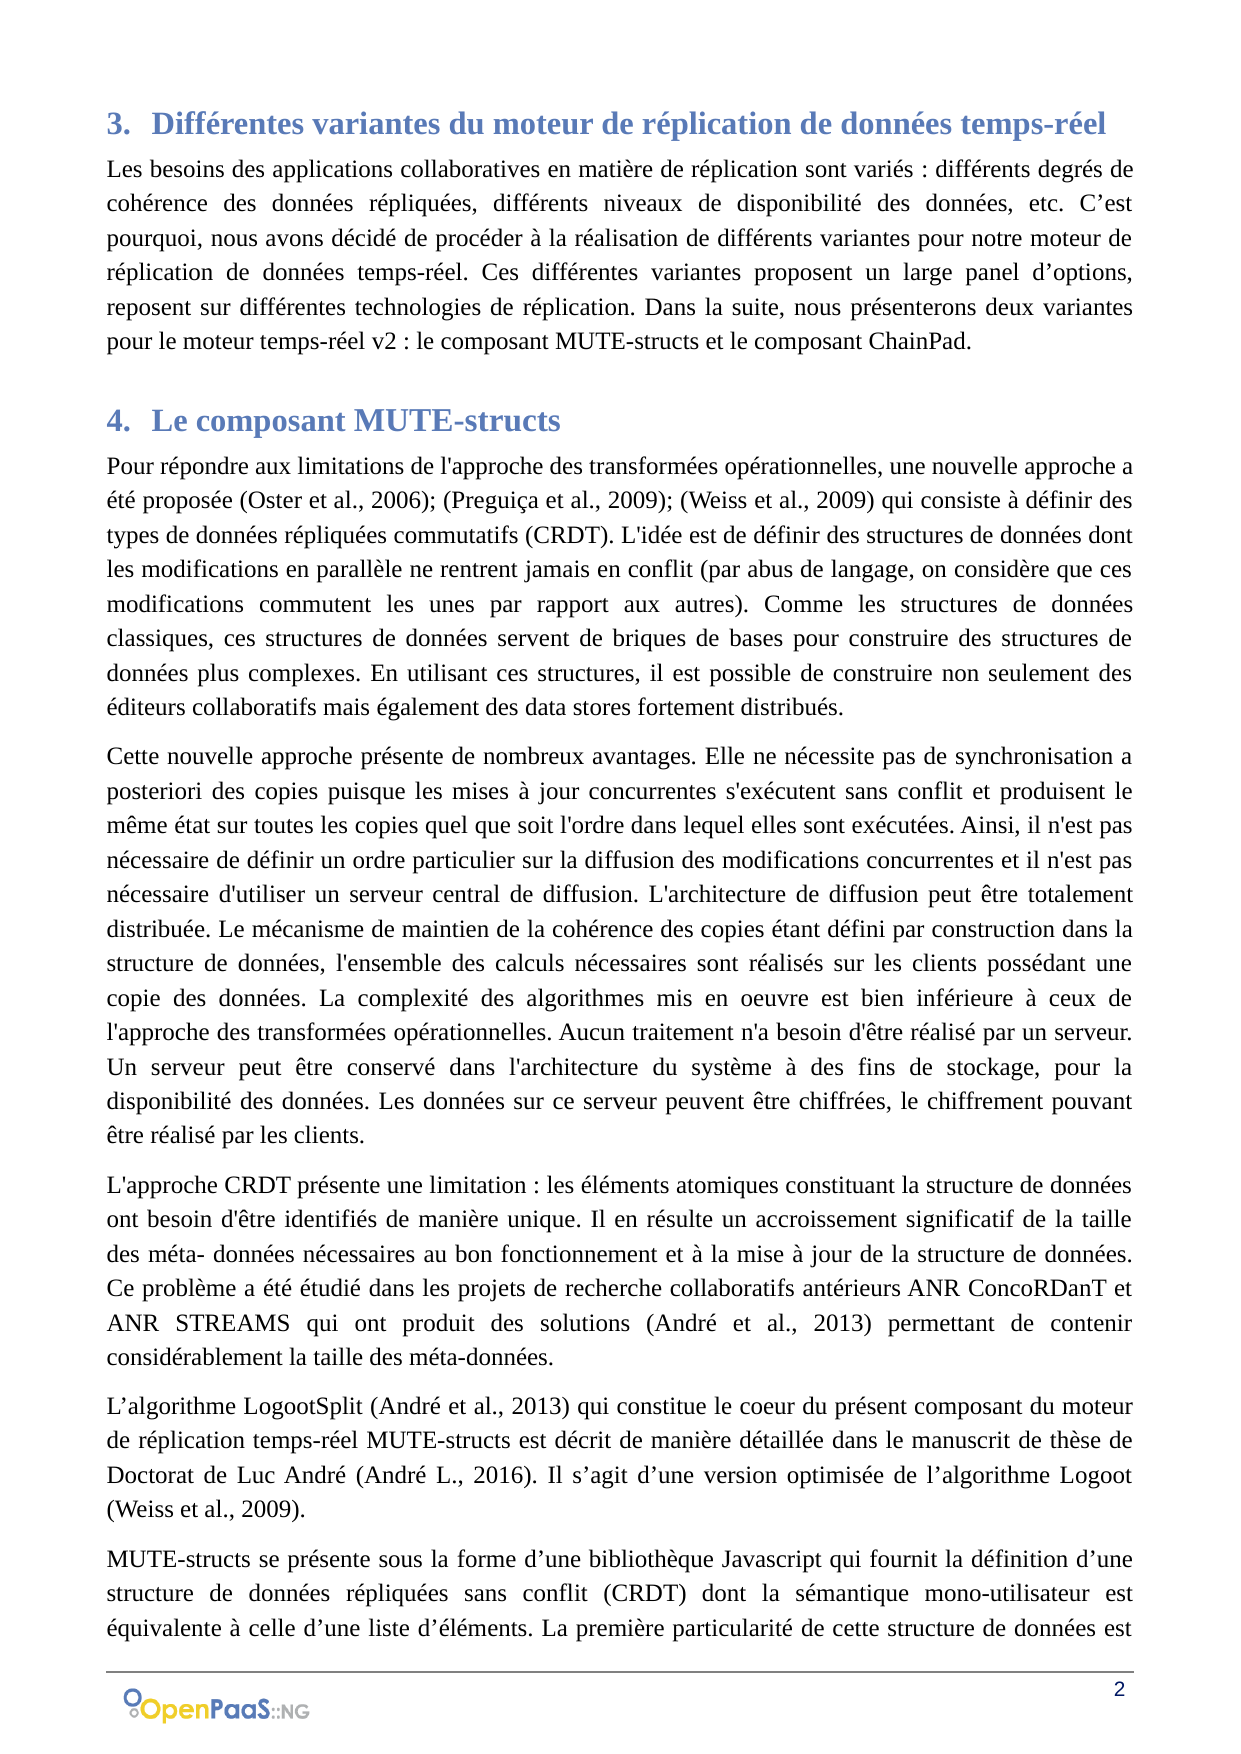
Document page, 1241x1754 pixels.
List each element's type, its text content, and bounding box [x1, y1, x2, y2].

text Pour répondre aux limitations de l'approche des transformées opérationnelles, une nouvelle approche a été proposée (Oster et al., 2006); (Preguiça et al., 2009); (Weiss et al., 2009) qui consiste à définir des types de données répliquées commutatifs (CRDT). L'idée est de définir des structures de données dont les modifications en parallèle ne rentrent jamais en conflit (par abus de langage, on considère que ces modifications commutent les unes par rapport aux autres). Comme les structures de données classiques, ces structures de données servent de briques de bases pour construire des structures de données plus complexes. En utilisant ces structures, il est possible de construire non seulement des éditeurs collaboratifs mais également des data stores fortement distribués. [106, 451, 1134, 721]
text L’algorithme LogootSplit (André et al., 2013) qui constitue le coeur du présent composant du moteur de réplication temps-réel MUTE-structs est décrit de manière détaillée dans le manuscrit de thèse de Doctorat de Luc André (André L., 2016). Il s’agit d’une version optimisée de l’algorithme Logoot (Weiss et al., 2009). [106, 1391, 1134, 1523]
text L'approche CRDT présente une limitation : les éléments atomiques constituant la structure de données ont besoin d'être identifiés de manière unique. Il en résulte un accroissement significatif de la taille des méta- données nécessaires au bon fonctionnement et à la mise à jour de la structure de données. Ce problème a été étudié dans les projets de recherche collaboratifs antérieurs ANR ConcoRDanT et ANR STREAMS qui ont produit des solutions (André et al., 2013) permettant de contenir considérablement la taille des méta-données. [106, 1170, 1134, 1371]
text Les besoins des applications collaboratives en matière de réplication sont variés : différents degrés de cohérence des données répliquées, différents niveaux de disponibilité des données, etc. C’est pourquoi, nous avons décidé de procéder à la réalisation de différents variantes pour notre moteur de réplication de données temps-réel. Ces différentes variantes proposent un large panel d’options, reposent sur différentes technologies de réplication. Dans la suite, nous présenterons deux variantes pour le moteur temps-réel v2 : le composant MUTE-structs et le composant ChainPad. [106, 154, 1134, 355]
subtitle Le composant MUTE-structs [106, 400, 1134, 438]
picture [118, 1686, 312, 1725]
text MUTE-structs se présente sous la forme d’une bibliothèque Javascript qui fournit la définition d’une structure de données répliquées sans conflit (CRDT) dont la sémantique mono-utilisateur est équivalente à celle d’une liste d’éléments. La première particularité de cette structure de données est [106, 1544, 1134, 1641]
subtitle Différentes variantes du moteur de réplication de données temps-réel [106, 104, 1134, 141]
text Cette nouvelle approche présente de nombreux avantages. Elle ne nécessite pas de synchronisation a posteriori des copies puisque les mises à jour concurrentes s'exécutent sans conflit et produisent le même état sur toutes les copies quel que soit l'ordre dans lequel elles sont exécutées. Ainsi, il n'est pas nécessaire de définir un ordre particulier sur la diffusion des modifications concurrentes et il n'est pas nécessaire d'utiliser un serveur central de diffusion. L'architecture de diffusion peut être totalement distribuée. Le mécanisme de maintien de la cohérence des copies étant défini par construction dans la structure de données, l'ensemble des calculs nécessaires sont réalisés sur les clients possédant une copie des données. La complexité des algorithmes mis en oeuvre est bien inférieure à ceux de l'approche des transformées opérationnelles. Aucun traitement n'a besoin d'être réalisé par un serveur. Un serveur peut être conservé dans l'architecture du système à des fins de stockage, pour la disponibilité des données. Les données sur ce serveur peuvent être chiffrées, le chiffrement pouvant être réalisé par les clients. [106, 741, 1134, 1149]
